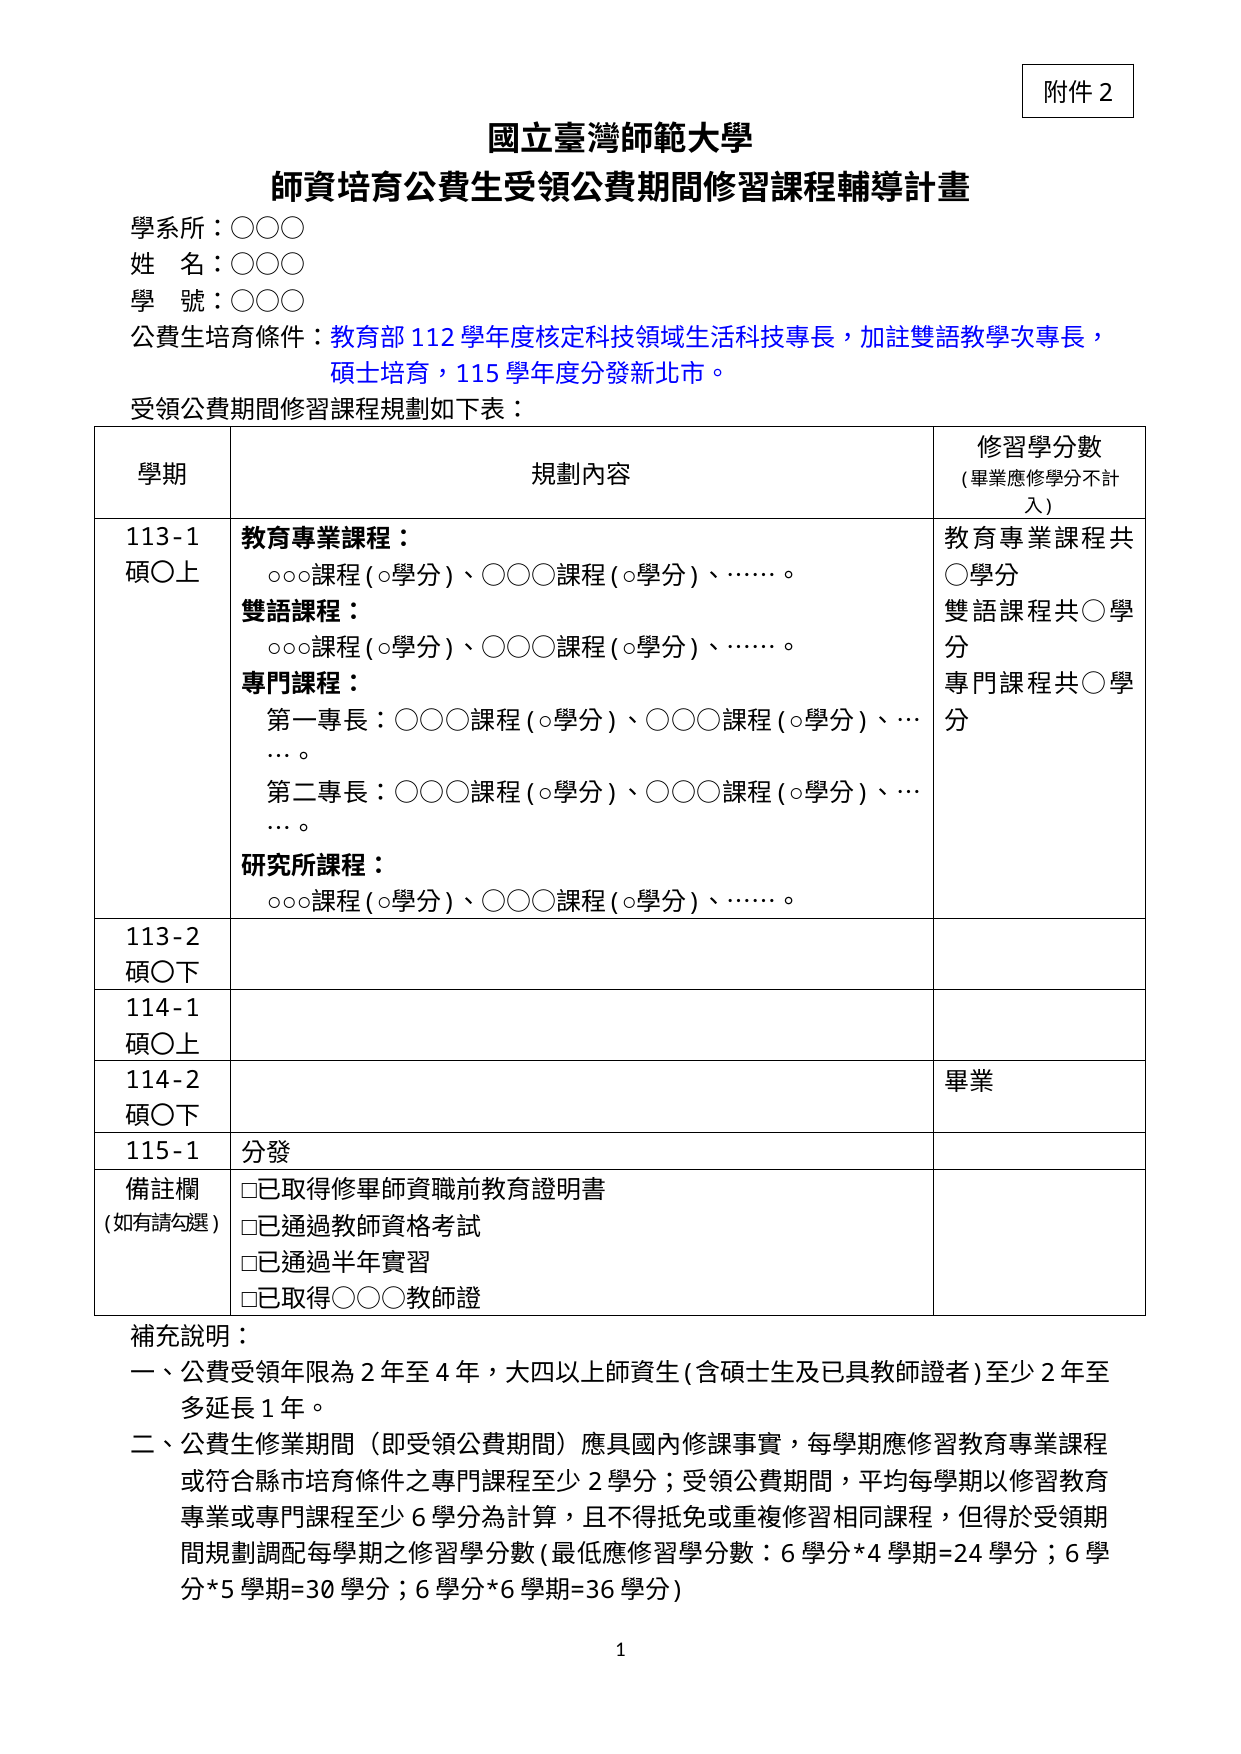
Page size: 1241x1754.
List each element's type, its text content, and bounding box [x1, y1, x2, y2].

table_cell [934, 990, 1145, 1060]
text 學 號：○○○ [130, 281, 1110, 317]
table_cell 畢業 [934, 1061, 1145, 1132]
table_cell 113-2 碩〇下 [95, 919, 230, 989]
text 附件2 [1038, 72, 1118, 109]
table_cell [231, 919, 933, 989]
text 學系所：○○○ [130, 209, 1110, 245]
table_cell [934, 1133, 1145, 1169]
table_cell 教育專業課程： ○○○課程(○學分)、○○○課程(○學分)、……。 雙語課程： ○○○課程(○學分)、○○○課程(○學分)、……。 專門課程： 第一專長：○○○課程(○學分)、○○○課程(○學分)、……。 第二專長：○○○課程(○學分)、○○○課程(○學分)、……。 研究所課程： ○○○課程(○學分)、○○○課程(○學分)、……。 [231, 519, 933, 918]
table_cell 115-1 [95, 1133, 230, 1169]
table_cell 分發 [231, 1133, 933, 1169]
table_header 學期 [95, 427, 230, 518]
text 一、公費受領年限為2年至4年，大四以上師資生(含碩士生及已具教師證者)至少2年至多延長1年。 [130, 1352, 1110, 1425]
table_cell [231, 990, 933, 1060]
table_header 修習學分數 (畢業應修學分不計入) [934, 427, 1145, 518]
table_cell [231, 1061, 933, 1132]
text 二、公費生修業期間（即受領公費期間）應具國內修課事實，每學期應修習教育專業課程或符合縣市培育條件之專門課程至少2學分；受領公費期間，平均每學期以修習教育專業或專門課程至少6學分為計算，且不得抵免或重複修習相同課程，但得於受領期間規劃調配每學期之修習學分數(最低應修習學分數：6學分*4學期=24學分；6學分*5學期=30學分；6學分*6學期=36學分) [130, 1425, 1110, 1606]
table_cell □已取得修畢師資職前教育證明書 □已通過教師資格考試 □已通過半年實習 □已取得○○○教師證 [231, 1170, 933, 1315]
table_cell 備註欄 (如有請勾選) [95, 1170, 230, 1315]
table_cell 教育專業課程共○學分 雙語課程共○學分 專門課程共○學分 [934, 519, 1145, 918]
text 公費生培育條件：教育部112學年度核定科技領域生活科技專長，加註雙語教學次專長，碩士培育，115學年度分發新北市。 [130, 317, 1110, 390]
text 補充說明： [130, 1316, 1110, 1352]
table_cell [934, 1170, 1145, 1315]
table_cell [934, 919, 1145, 989]
table_cell 114-2 碩〇下 [95, 1061, 230, 1132]
text 姓 名：○○○ [130, 245, 1110, 281]
table_cell 113-1 碩〇上 [95, 519, 230, 918]
text 師資培育公費生受領公費期間修習課程輔導計畫 [130, 160, 1110, 209]
text 國立臺灣師範大學 [130, 112, 1110, 160]
text [1023, 65, 1133, 117]
table_cell 114-1 碩〇上 [95, 990, 230, 1060]
table_header 規劃內容 [231, 427, 933, 518]
text 受領公費期間修習課程規劃如下表： [130, 390, 1110, 426]
